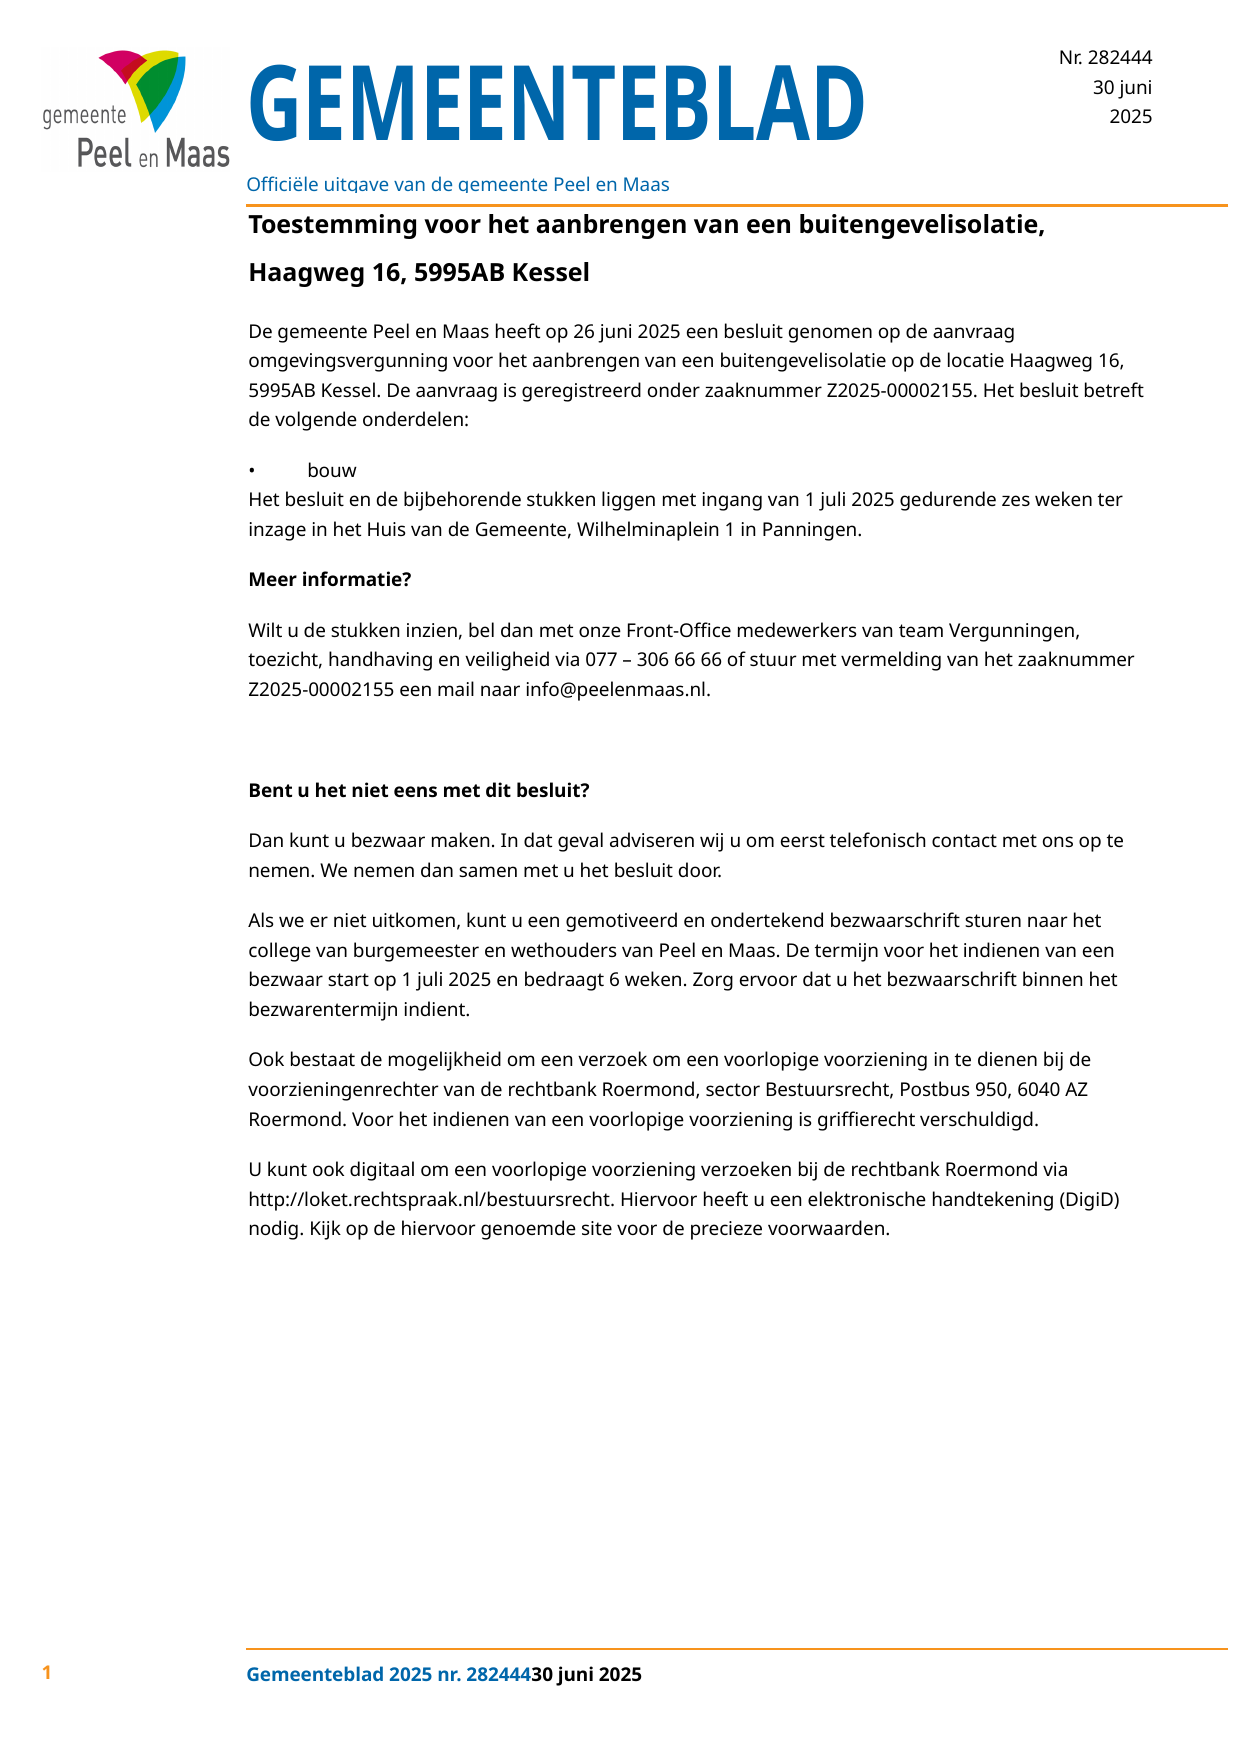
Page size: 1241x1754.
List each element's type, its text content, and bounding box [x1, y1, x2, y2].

text Als we er niet uitkomen, kunt u een gemotiveerd en ondertekend bezwaarschrift sturen naar het college van burgemeester en wethouders van Peel en Maas. De termijn voor het indienen van een bezwaar start op 1 juli 2025 en bedraagt 6 weken. Zorg ervoor dat u het bezwaarschrift binnen het bezwarentermijn indient. [248, 907, 1152, 1022]
text Bent u het niet eens met dit besluit? [248, 777, 1152, 803]
text Wilt u de stukken inzien, bel dan met onze Front-Office medewerkers van team Vergunningen, toezicht, handhaving en veiligheid via 077 – 306 66 66 of stuur met vermelding van het zaaknummer Z2025-00002155 een mail naar info@peelenmaas.nl. [248, 617, 1152, 702]
text U kunt ook digitaal om een voorlopige voorziening verzoeken bij de rechtbank Roermond via http://loket.rechtspraak.nl/bestuursrecht. Hiervoor heeft u een elektronische handtekening (DigiD) nodig. Kijk op de hiervoor genoemde site voor de precieze voorwaarden. [248, 1156, 1152, 1241]
picture [41, 47, 231, 172]
text Toestemming voor het aanbrengen van een buitengevelisolatie, Haagweg 16, 5995AB Kessel [248, 207, 1152, 288]
text De gemeente Peel en Maas heeft op 26 juni 2025 een besluit genomen op de aanvraag omgevingsvergunning voor het aanbrengen van een buitengevelisolatie op de locatie Haagweg 16, 5995AB Kessel. De aanvraag is geregistreerd onder zaaknummer Z2025-00002155. Het besluit betreft de volgende onderdelen: [248, 318, 1152, 432]
text Ook bestaat de mogelijkheid om een verzoek om een voorlopige voorziening in te dienen bij de voorzieningenrechter van de rechtbank Roermond, sector Bestuursrecht, Postbus 950, 6040 AZ Roermond. Voor het indienen van een voorlopige voorziening is griffierecht verschuldigd. [248, 1047, 1152, 1132]
text Het besluit en de bijbehorende stukken liggen met ingang van 1 juli 2025 gedurende zes weken ter inzage in het Huis van de Gemeente, Wilhelminaplein 1 in Panningen. [248, 487, 1152, 542]
text Meer informatie? [248, 567, 1152, 592]
list bouw [248, 457, 1152, 483]
text Dan kunt u bezwaar maken. In dat geval adviseren wij u om eerst telefonisch contact met ons op te nemen. We nemen dan samen met u het besluit door. [248, 827, 1152, 883]
